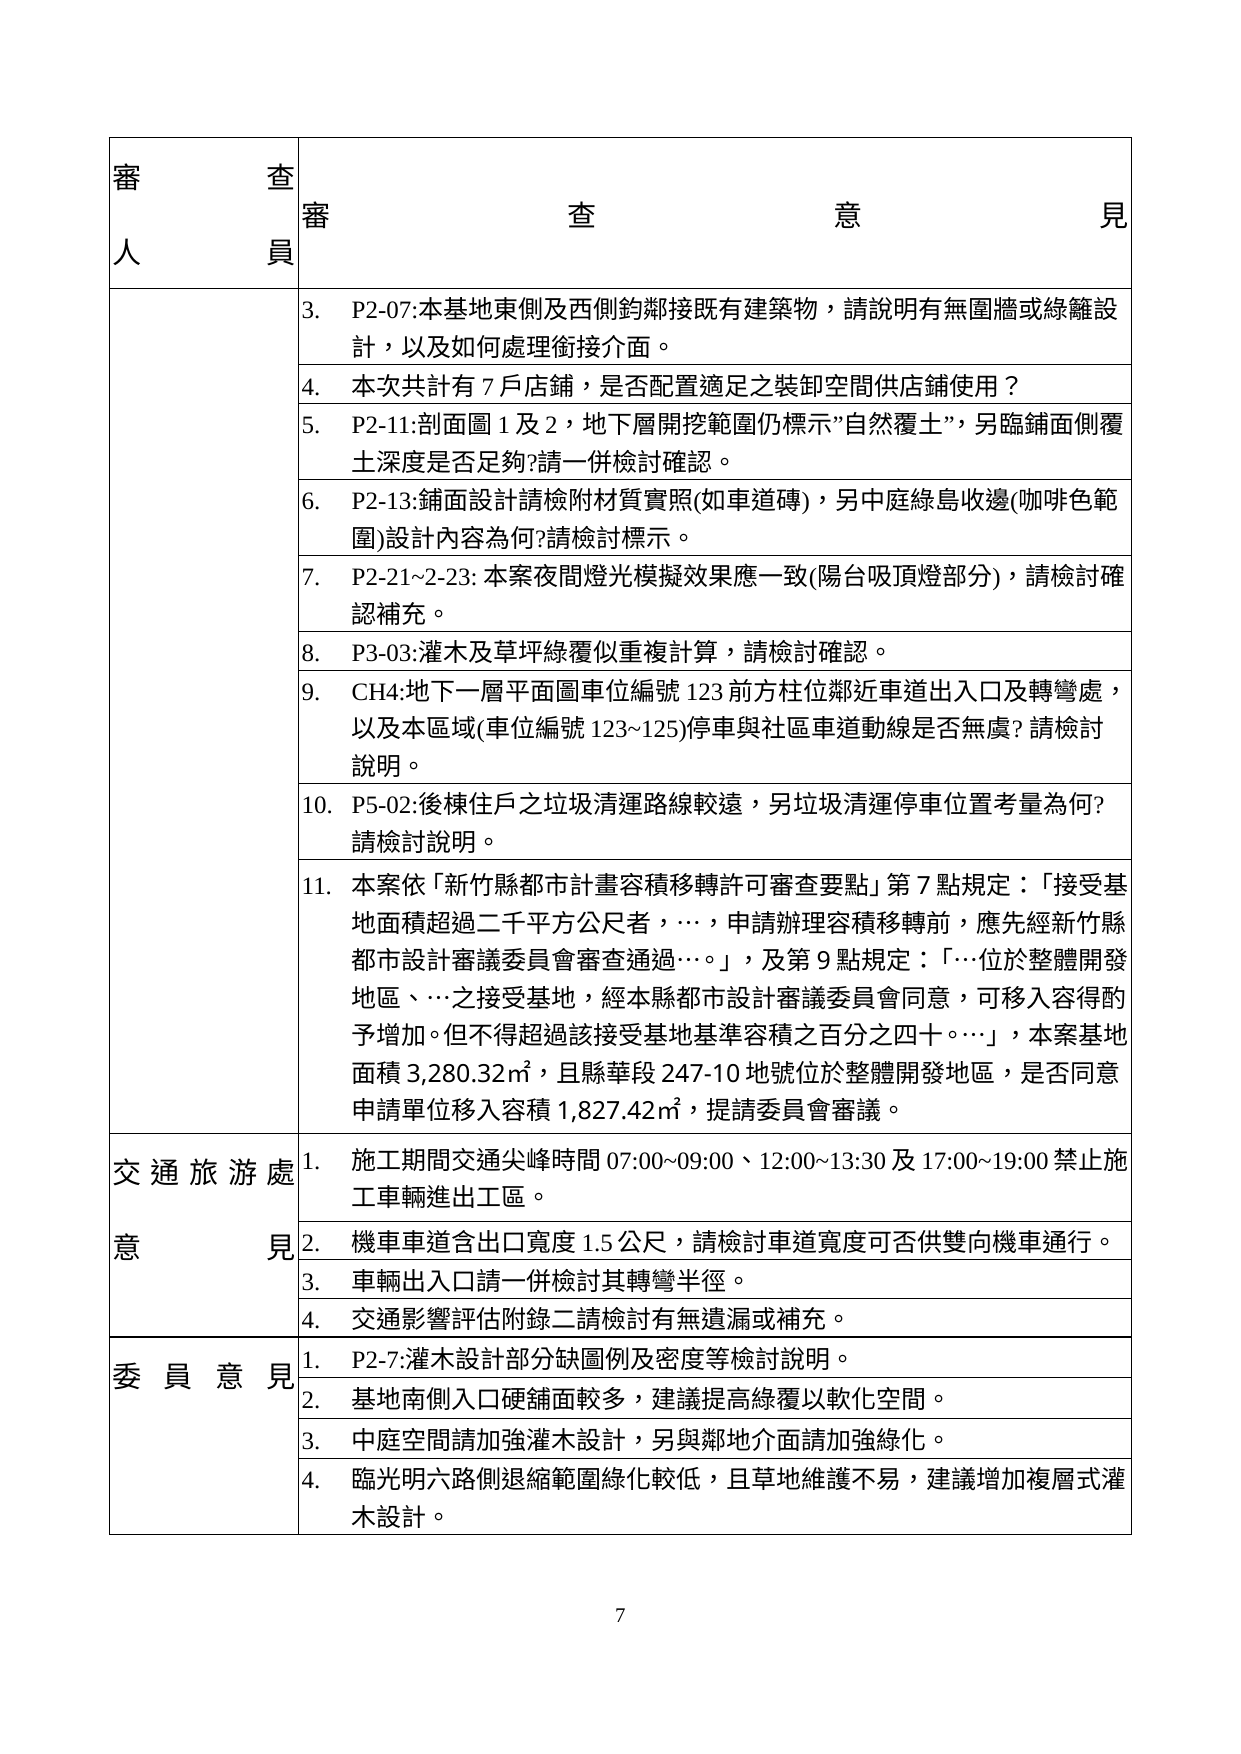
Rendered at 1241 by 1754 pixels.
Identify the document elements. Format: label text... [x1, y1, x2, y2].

table_cell 交通影響評估附錄二請檢討有無遺漏或補充。 [299, 1299, 1131, 1336]
table_cell P3-03:灌木及草坪綠覆似重複計算，請檢討確認。 [299, 632, 1131, 669]
table_header 審查 人員 [110, 138, 298, 288]
table_cell CH4:地下一層平面圖車位編號123前方柱位鄰近車道出入口及轉彎處，以及本區域(車位編號123~125)停車與社區車道動線是否無虞? 請檢討說明。 [299, 671, 1131, 783]
table_cell [110, 289, 298, 1132]
table_cell 基地南側入口硬舖面較多，建議提高綠覆以軟化空間。 [299, 1378, 1131, 1417]
table_header 審查意見 [299, 138, 1131, 288]
table_cell P2-07:本基地東側及西側鈞鄰接既有建築物，請說明有無圍牆或綠籬設計，以及如何處理銜接介面。 [299, 289, 1131, 364]
table_cell 中庭空間請加強灌木設計，另與鄰地介面請加強綠化。 [299, 1419, 1131, 1458]
table_cell 交通旅游處 意見 [110, 1134, 298, 1336]
table_cell P2-21~2-23: 本案夜間燈光模擬效果應一致(陽台吸頂燈部分)，請檢討確認補充。 [299, 556, 1131, 631]
table_cell P2-7:灌木設計部分缺圖例及密度等檢討說明。 [299, 1338, 1131, 1377]
table_cell 機車車道含出口寬度1.5公尺，請檢討車道寬度可否供雙向機車通行。 [299, 1222, 1131, 1259]
table_cell 本案依「新竹縣都市計畫容積移轉許可審查要點」第7點規定：「接受基地面積超過二千平方公尺者，…，申請辦理容積移轉前，應先經新竹縣都市設計審議委員會審查通過…。」，及第9點規定：「…位於整體開發地區、…之接受基地，經本縣都市設計審議委員會同意，可移入容得酌予增加。但不得超過該接受基地基準容積之百分之四十。…」，本案基地面積3,280.32㎡，且縣華段247-10地號位於整體開發地區，是否同意申請單位移入容積1,827.42㎡，提請委員會審議。 [299, 860, 1131, 1132]
table_cell 臨光明六路側退縮範圍綠化較低，且草地維護不易，建議增加複層式灌木設計。 [299, 1459, 1131, 1534]
table_cell P5-02:後棟住戶之垃圾清運路線較遠，另垃圾清運停車位置考量為何? 請檢討說明。 [299, 784, 1131, 859]
table_cell 車輛出入口請一併檢討其轉彎半徑。 [299, 1260, 1131, 1298]
table_cell 施工期間交通尖峰時間07:00~09:00、12:00~13:30及17:00~19:00禁止施工車輛進出工區。 [299, 1134, 1131, 1221]
table_cell P2-13:鋪面設計請檢附材質實照(如車道磚)，另中庭綠島收邊(咖啡色範圍)設計內容為何?請檢討標示。 [299, 480, 1131, 555]
table_cell 委員意見 [110, 1338, 298, 1534]
table_cell 本次共計有7戶店鋪，是否配置適足之裝卸空間供店鋪使用？ [299, 365, 1131, 403]
table_cell P2-11:剖面圖1及2，地下層開挖範圍仍標示”自然覆土”，另臨鋪面側覆土深度是否足夠?請一併檢討確認。 [299, 404, 1131, 479]
